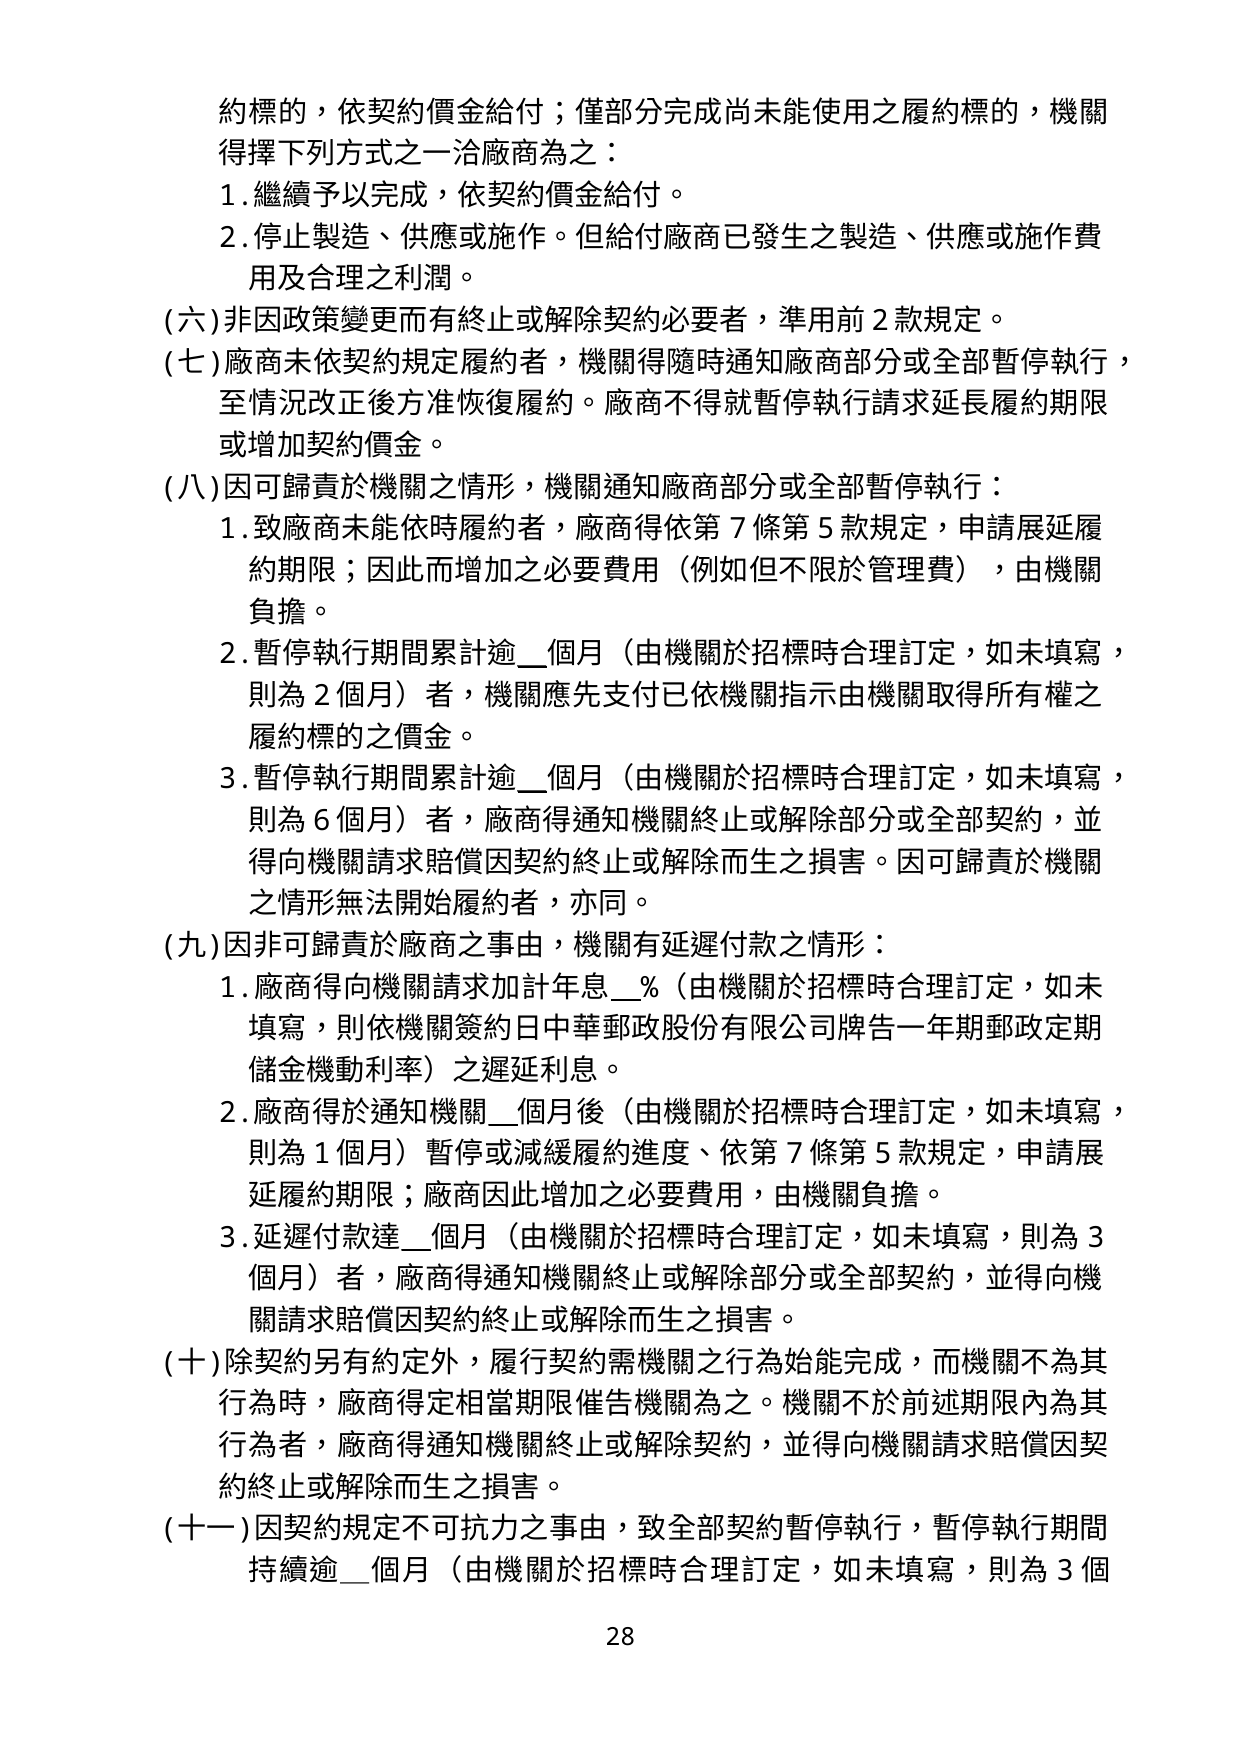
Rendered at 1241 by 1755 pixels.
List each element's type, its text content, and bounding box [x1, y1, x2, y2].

text 1.繼續予以完成，依契約價金給付。 [218, 172, 1104, 214]
text 2.暫停執行期間累計逾＿個月（由機關於招標時合理訂定，如未填寫，則為2個月）者，機關應先支付已依機關指示由機關取得所有權之履約標的之價金。 [218, 630, 1104, 755]
text (七)廠商未依契約規定履約者，機關得隨時通知廠商部分或全部暫停執行，至情況改正後方准恢復履約。廠商不得就暫停執行請求延長履約期限或增加契約價金。 [159, 339, 1110, 464]
text 2.廠商得於通知機關＿個月後（由機關於招標時合理訂定，如未填寫，則為1個月）暫停或減緩履約進度、依第7條第5款規定，申請展延履約期限；廠商因此增加之必要費用，由機關負擔。 [218, 1089, 1104, 1214]
text (十)除契約另有約定外，履行契約需機關之行為始能完成，而機關不為其行為時，廠商得定相當期限催告機關為之。機關不於前述期限內為其行為者，廠商得通知機關終止或解除契約，並得向機關請求賠償因契約終止或解除而生之損害。 [159, 1339, 1110, 1505]
text (十一)因契約規定不可抗力之事由，致全部契約暫停執行，暫停執行期間持續逾＿個月（由機關於招標時合理訂定，如未填寫，則為3個 [159, 1505, 1110, 1589]
text 3.暫停執行期間累計逾＿個月（由機關於招標時合理訂定，如未填寫，則為6個月）者，廠商得通知機關終止或解除部分或全部契約，並得向機關請求賠償因契約終止或解除而生之損害。因可歸責於機關之情形無法開始履約者，亦同。 [218, 755, 1104, 922]
text 1.致廠商未能依時履約者，廠商得依第7條第5款規定，申請展延履約期限；因此而增加之必要費用（例如但不限於管理費），由機關負擔。 [218, 505, 1104, 630]
text 1.廠商得向機關請求加計年息＿%（由機關於招標時合理訂定，如未填寫，則依機關簽約日中華郵政股份有限公司牌告一年期郵政定期儲金機動利率）之遲延利息。 [218, 964, 1104, 1089]
text (八)因可歸責於機關之情形，機關通知廠商部分或全部暫停執行： [159, 464, 1110, 505]
text (九)因非可歸責於廠商之事由，機關有延遲付款之情形： [159, 922, 1110, 964]
text 2.停止製造、供應或施作。但給付廠商已發生之製造、供應或施作費用及合理之利潤。 [218, 214, 1104, 297]
text 3.延遲付款達＿個月（由機關於招標時合理訂定，如未填寫，則為3個月）者，廠商得通知機關終止或解除部分或全部契約，並得向機關請求賠償因契約終止或解除而生之損害。 [218, 1214, 1104, 1339]
text (六)非因政策變更而有終止或解除契約必要者，準用前2款規定。 [159, 297, 1110, 339]
text 約標的，依契約價金給付；僅部分完成尚未能使用之履約標的，機關得擇下列方式之一洽廠商為之： [159, 89, 1110, 172]
